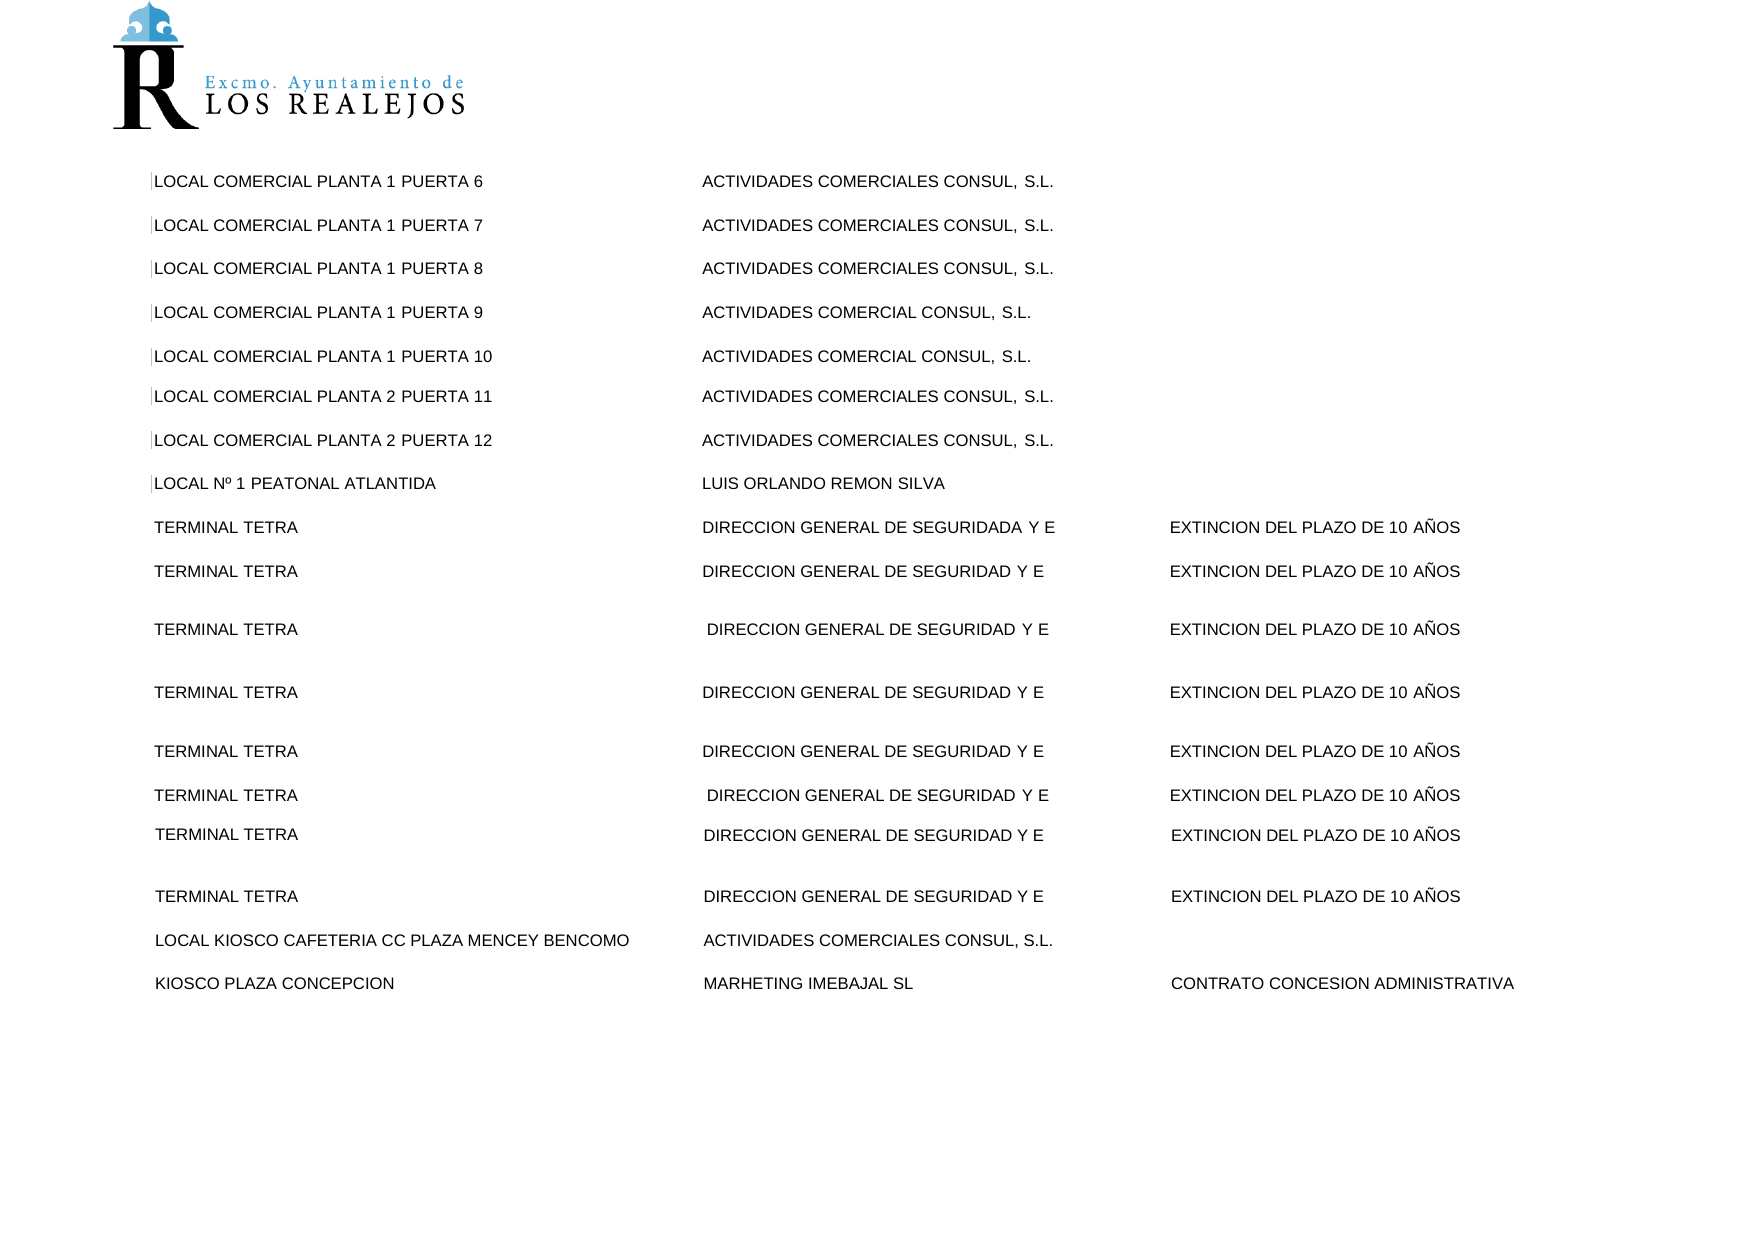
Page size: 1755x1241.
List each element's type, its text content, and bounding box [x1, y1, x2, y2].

text TERMINAL TETRA DIRECCION GENERAL DE SEGURIDADA Y E EXTINCION DEL PLAZO DE 10 AÑOS [154, 518, 1617, 537]
table_cell [690, 908, 1152, 933]
text LOCAL COMERCIAL PLANTA 2 PUERTA 11 ACTIVIDADES COMERCIALES CONSUL, S.L. [154, 387, 1617, 406]
table_cell [1152, 951, 1604, 976]
table_cell [152, 908, 690, 933]
text LOCAL Nº 1 PEATONAL ATLANTIDA LUIS ORLANDO REMON SILVA [154, 474, 1617, 493]
text TERMINAL TETRA DIRECCION GENERAL DE SEGURIDAD Y E EXTINCION DEL PLAZO DE 10 AÑOS [154, 785, 1617, 804]
text LOCAL COMERCIAL PLANTA 2 PUERTA 12 ACTIVIDADES COMERCIALES CONSUL, S.L. [154, 430, 1617, 449]
text TERMINAL TETRA DIRECCION GENERAL DE SEGURIDAD Y E EXTINCION DEL PLAZO DE 10 AÑOS [154, 741, 1617, 761]
text LOCAL COMERCIAL PLANTA 1 PUERTA 8 ACTIVIDADES COMERCIALES CONSUL, S.L. [154, 259, 1617, 278]
table_cell TERMINAL TETRA [152, 867, 690, 908]
table_cell CONTRATO CONCESION ADMINISTRATIVA [1152, 976, 1604, 995]
text TERMINAL TETRA DIRECCION GENERAL DE SEGURIDAD Y E EXTINCION DEL PLAZO DE 10 AÑOS [154, 683, 1617, 702]
table_cell MARHETING IMEBAJAL SL [690, 976, 1152, 995]
table_cell [690, 951, 1152, 976]
text LOCAL COMERCIAL PLANTA 1 PUERTA 9 ACTIVIDADES COMERCIAL CONSUL, S.L. [154, 303, 1617, 322]
text TERMINAL TETRA DIRECCION GENERAL DE SEGURIDAD Y E EXTINCION DEL PLAZO DE 10 AÑOS [154, 562, 1617, 581]
table_cell [1152, 933, 1604, 951]
table_cell [152, 951, 690, 976]
table_cell EXTINCION DEL PLAZO DE 10 AÑOS [1152, 867, 1604, 908]
text LOCAL COMERCIAL PLANTA 1 PUERTA 7 ACTIVIDADES COMERCIALES CONSUL, S.L. [154, 215, 1617, 234]
table_cell DIRECCION GENERAL DE SEGURIDAD Y E [690, 867, 1152, 908]
table_header TERMINAL TETRA [152, 825, 690, 867]
text LOCAL COMERCIAL PLANTA 1 PUERTA 6 ACTIVIDADES COMERCIALES CONSUL, S.L. [154, 172, 1617, 191]
text TERMINAL TETRA DIRECCION GENERAL DE SEGURIDAD Y E EXTINCION DEL PLAZO DE 10 AÑOS [154, 620, 1617, 639]
table_cell [1152, 908, 1604, 933]
table_cell LOCAL KIOSCO CAFETERIA CC PLAZA MENCEY BENCOMO [152, 933, 690, 951]
table_cell KIOSCO PLAZA CONCEPCION [152, 976, 690, 995]
table_header EXTINCION DEL PLAZO DE 10 AÑOS [1152, 825, 1604, 867]
table_cell ACTIVIDADES COMERCIALES CONSUL, S.L. [690, 933, 1152, 951]
table_header DIRECCION GENERAL DE SEGURIDAD Y E [690, 825, 1152, 867]
text LOCAL COMERCIAL PLANTA 1 PUERTA 10 ACTIVIDADES COMERCIAL CONSUL, S.L. [154, 347, 1617, 366]
